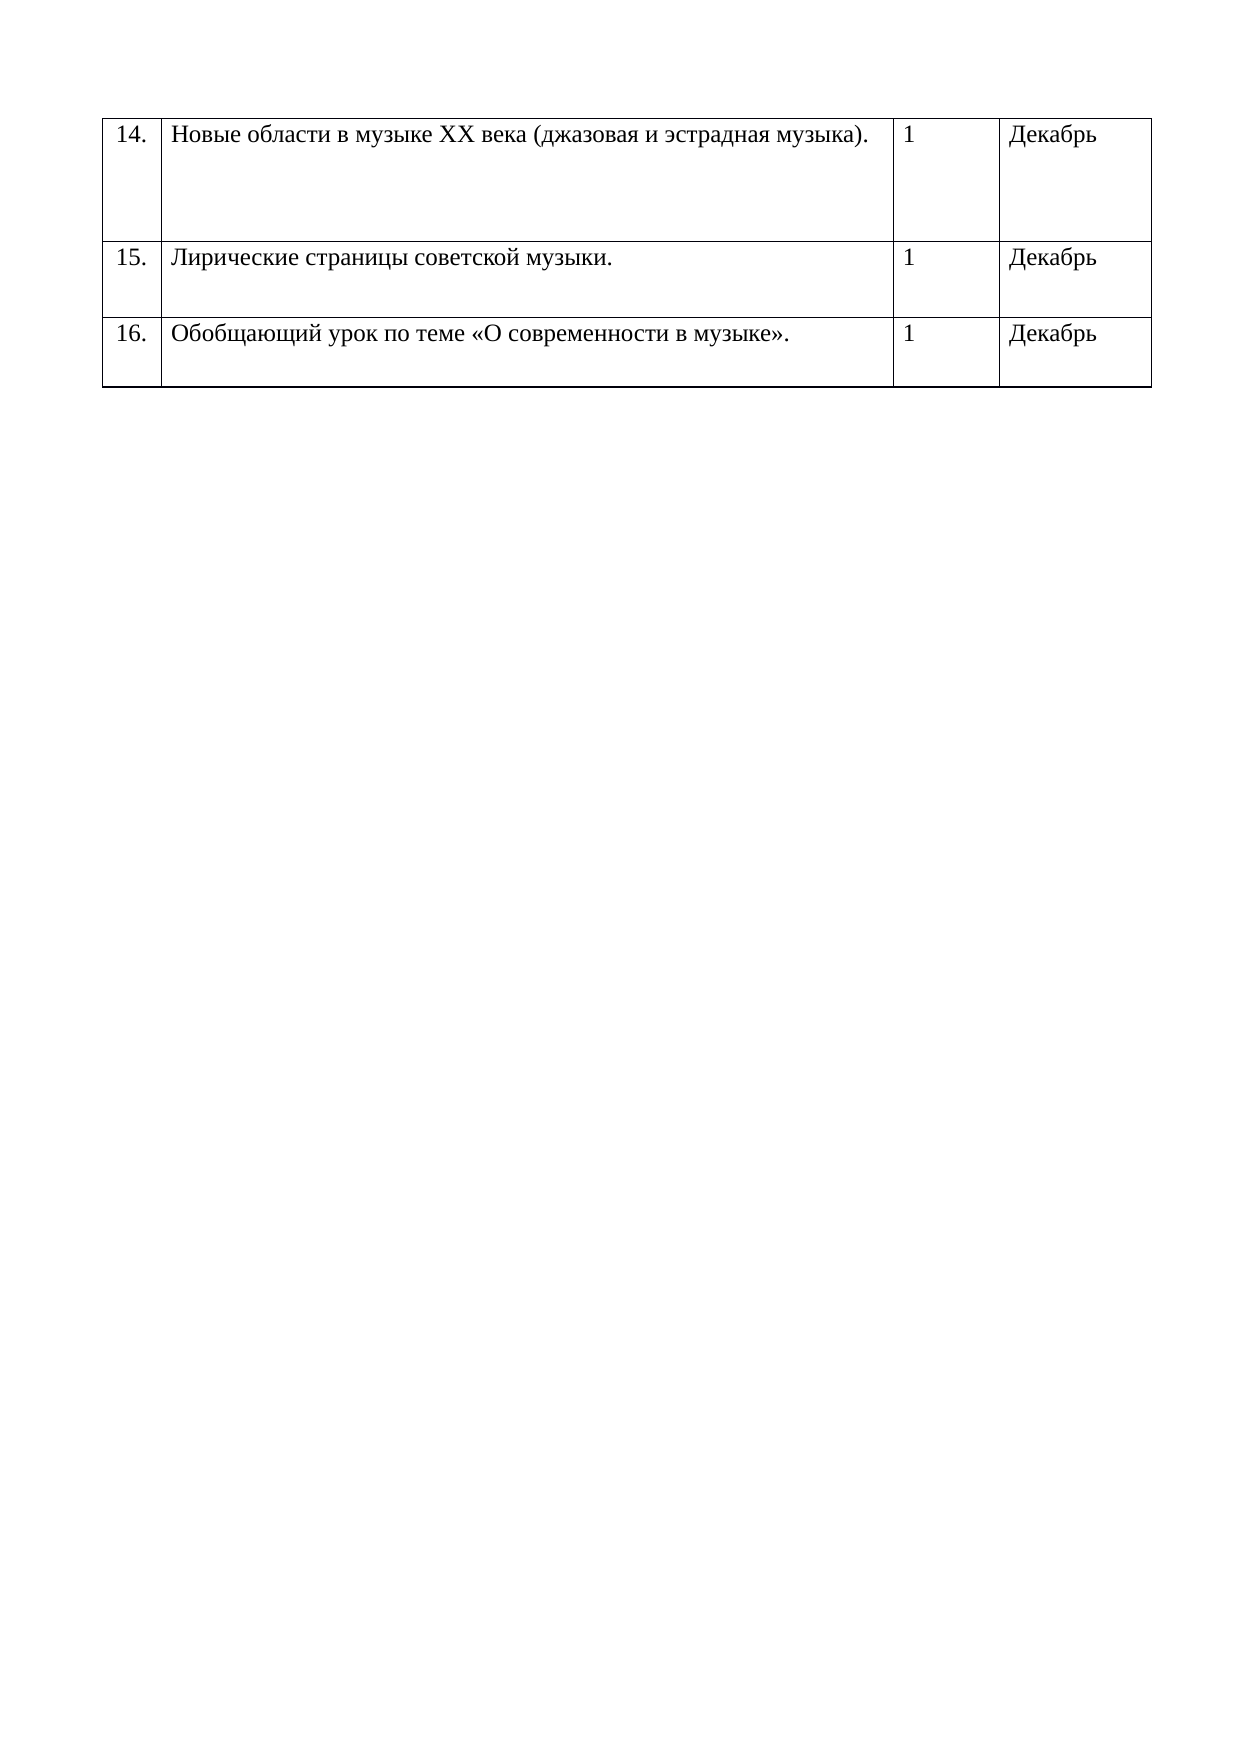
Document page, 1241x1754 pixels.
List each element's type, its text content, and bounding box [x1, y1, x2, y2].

table_cell Декабрь [1000, 318, 1151, 386]
table_cell Декабрь [1000, 242, 1151, 317]
table_cell 15. [103, 242, 161, 317]
table_cell Декабрь [1000, 119, 1151, 241]
table_cell 1 [894, 242, 999, 317]
table_cell Обобщающий урок по теме «О современности в музыке». [162, 318, 893, 386]
table_cell Новые области в музыке ХХ века (джазовая и эстрадная музыка). [162, 119, 893, 241]
table_cell 1 [894, 119, 999, 241]
table_cell 16. [103, 318, 161, 386]
table_cell 1 [894, 318, 999, 386]
table_cell 14. [103, 119, 161, 241]
table_cell Лирические страницы советской музыки. [162, 242, 893, 317]
